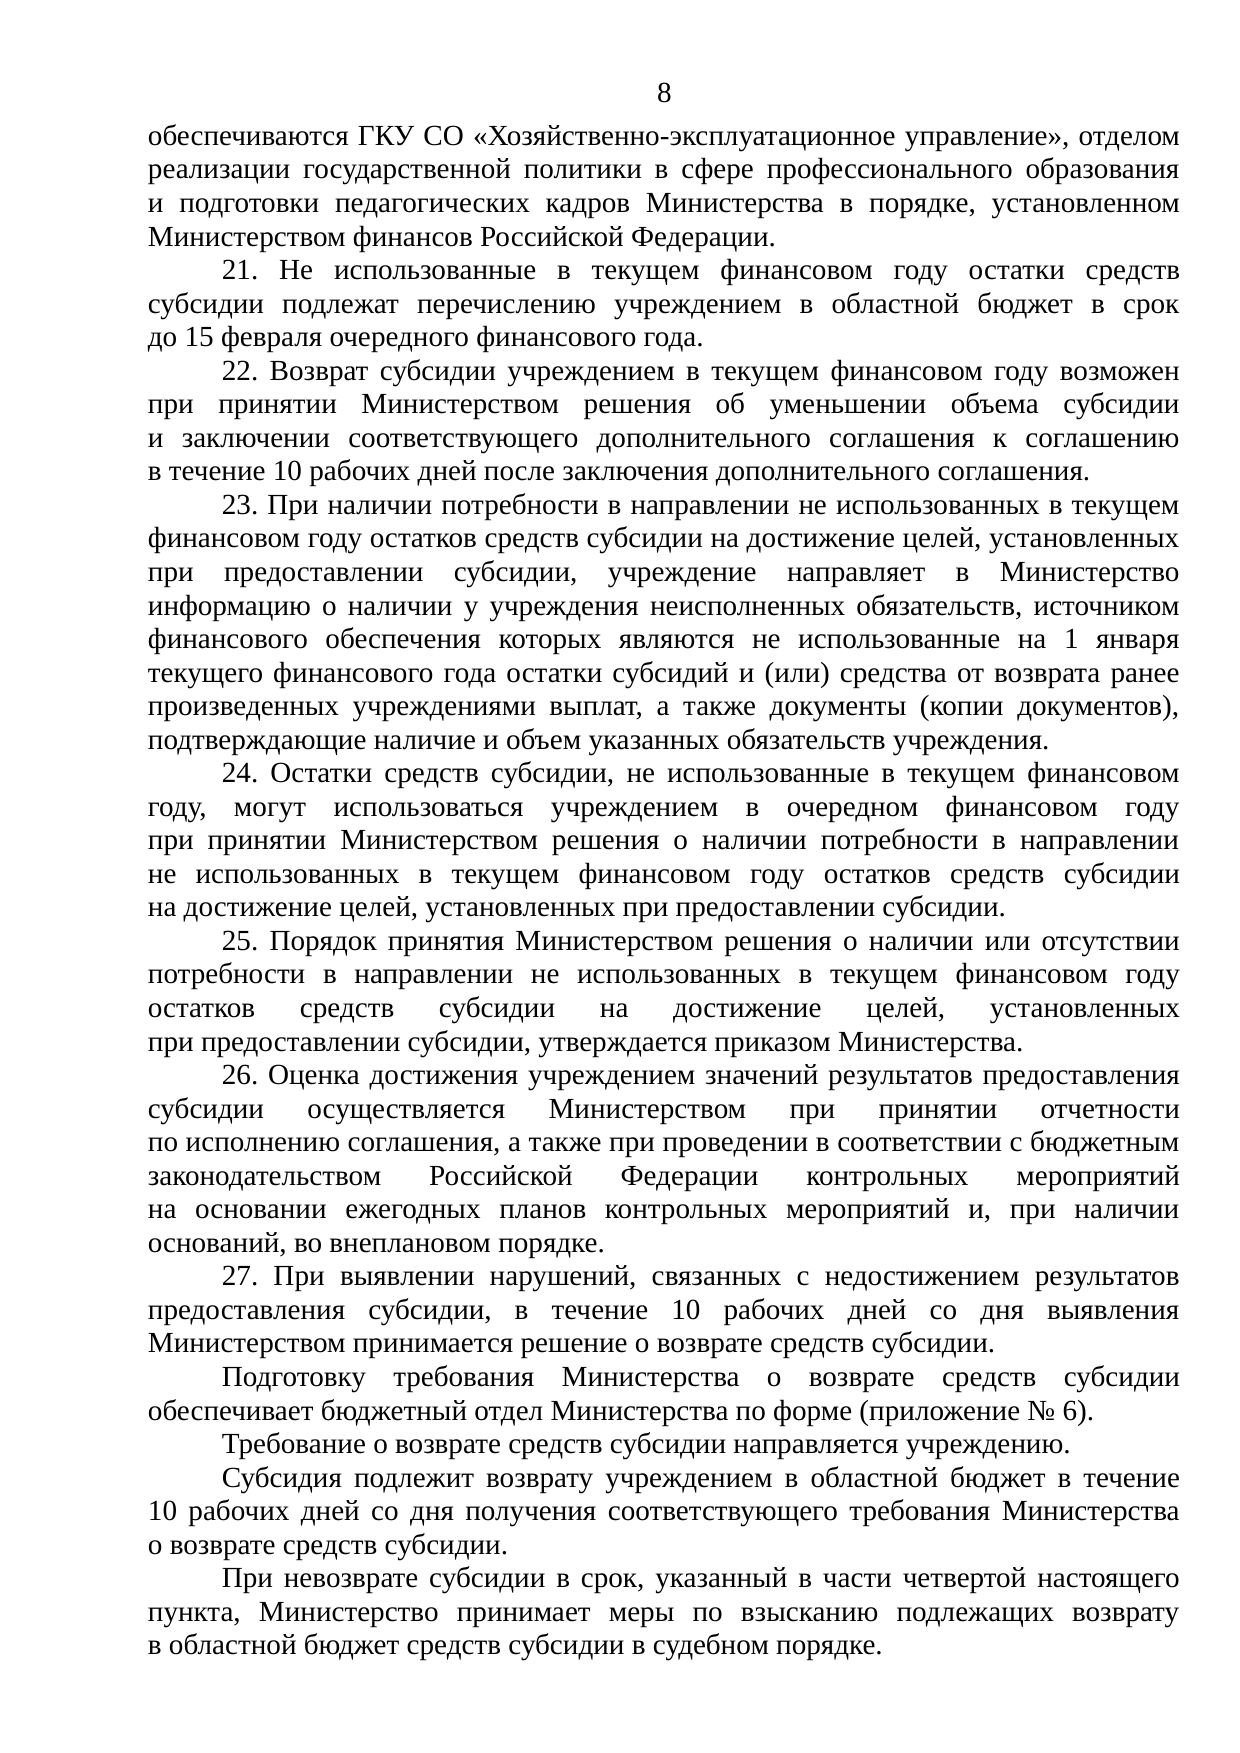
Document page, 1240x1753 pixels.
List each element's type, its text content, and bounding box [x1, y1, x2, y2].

text 23. При наличии потребности в направлении не использованных в текущем финансовом году остатков средств субсидии на достижение целей, установленных при предоставлении субсидии, учреждение направляет в Министерство информацию о наличии у учреждения неисполненных обязательств, источником финансового обеспечения которых являются не использованные на 1 января текущего финансового года остатки субсидий и (или) средства от возврата ранее произведенных учреждениями выплат, а также документы (копии документов), подтверждающие наличие и объем указанных обязательств учреждения. [148, 487, 1181, 755]
text 26. Оценка достижения учреждением значений результатов предоставления субсидии осуществляется Министерством при принятии отчетности по исполнению соглашения, а также при проведении в соответствии с бюджетным законодательством Российской Федерации контрольных мероприятий на основании ежегодных планов контрольных мероприятий и, при наличии оснований, во внеплановом порядке. [148, 1057, 1181, 1258]
text 22. Возврат субсидии учреждением в текущем финансовом году возможен при принятии Министерством решения об уменьшении объема субсидии и заключении соответствующего дополнительного соглашения к соглашению в течение 10 рабочих дней после заключения дополнительного соглашения. [148, 353, 1181, 487]
text Субсидия подлежит возврату учреждением в областной бюджет в течение 10 рабочих дней со дня получения соответствующего требования Министерства о возврате средств субсидии. [148, 1460, 1181, 1560]
text 21. Не использованные в текущем финансовом году остатки средств субсидии подлежат перечислению учреждением в областной бюджет в срок до 15 февраля очередного финансового года. [148, 252, 1181, 353]
text Подготовку требования Министерства о возврате средств субсидии обеспечивает бюджетный отдел Министерства по форме (приложение № 6). [148, 1359, 1181, 1426]
text обеспечиваются ГКУ СО «Хозяйственно-эксплуатационное управление», отделом реализации государственной политики в сфере профессионального образования и подготовки педагогических кадров Министерства в порядке, установленном Министерством финансов Российской Федерации. [148, 118, 1181, 252]
text 25. Порядок принятия Министерством решения о наличии или отсутствии потребности в направлении не использованных в текущем финансовом году остатков средств субсидии на достижение целей, установленных при предоставлении субсидии, утверждается приказом Министерства. [148, 923, 1181, 1057]
text 24. Остатки средств субсидии, не использованные в текущем финансовом году, могут использоваться учреждением в очередном финансовом году при принятии Министерством решения о наличии потребности в направлении не использованных в текущем финансовом году остатков средств субсидии на достижение целей, установленных при предоставлении субсидии. [148, 755, 1181, 923]
text 27. При выявлении нарушений, связанных с недостижением результатов предоставления субсидии, в течение 10 рабочих дней со дня выявления Министерством принимается решение о возврате средств субсидии. [148, 1258, 1181, 1359]
text Требование о возврате средств субсидии направляется учреждению. [148, 1426, 1181, 1460]
text При невозврате субсидии в срок, указанный в части четвертой настоящего пункта, Министерство принимает меры по взысканию подлежащих возврату в областной бюджет средств субсидии в судебном порядке. [148, 1560, 1181, 1661]
